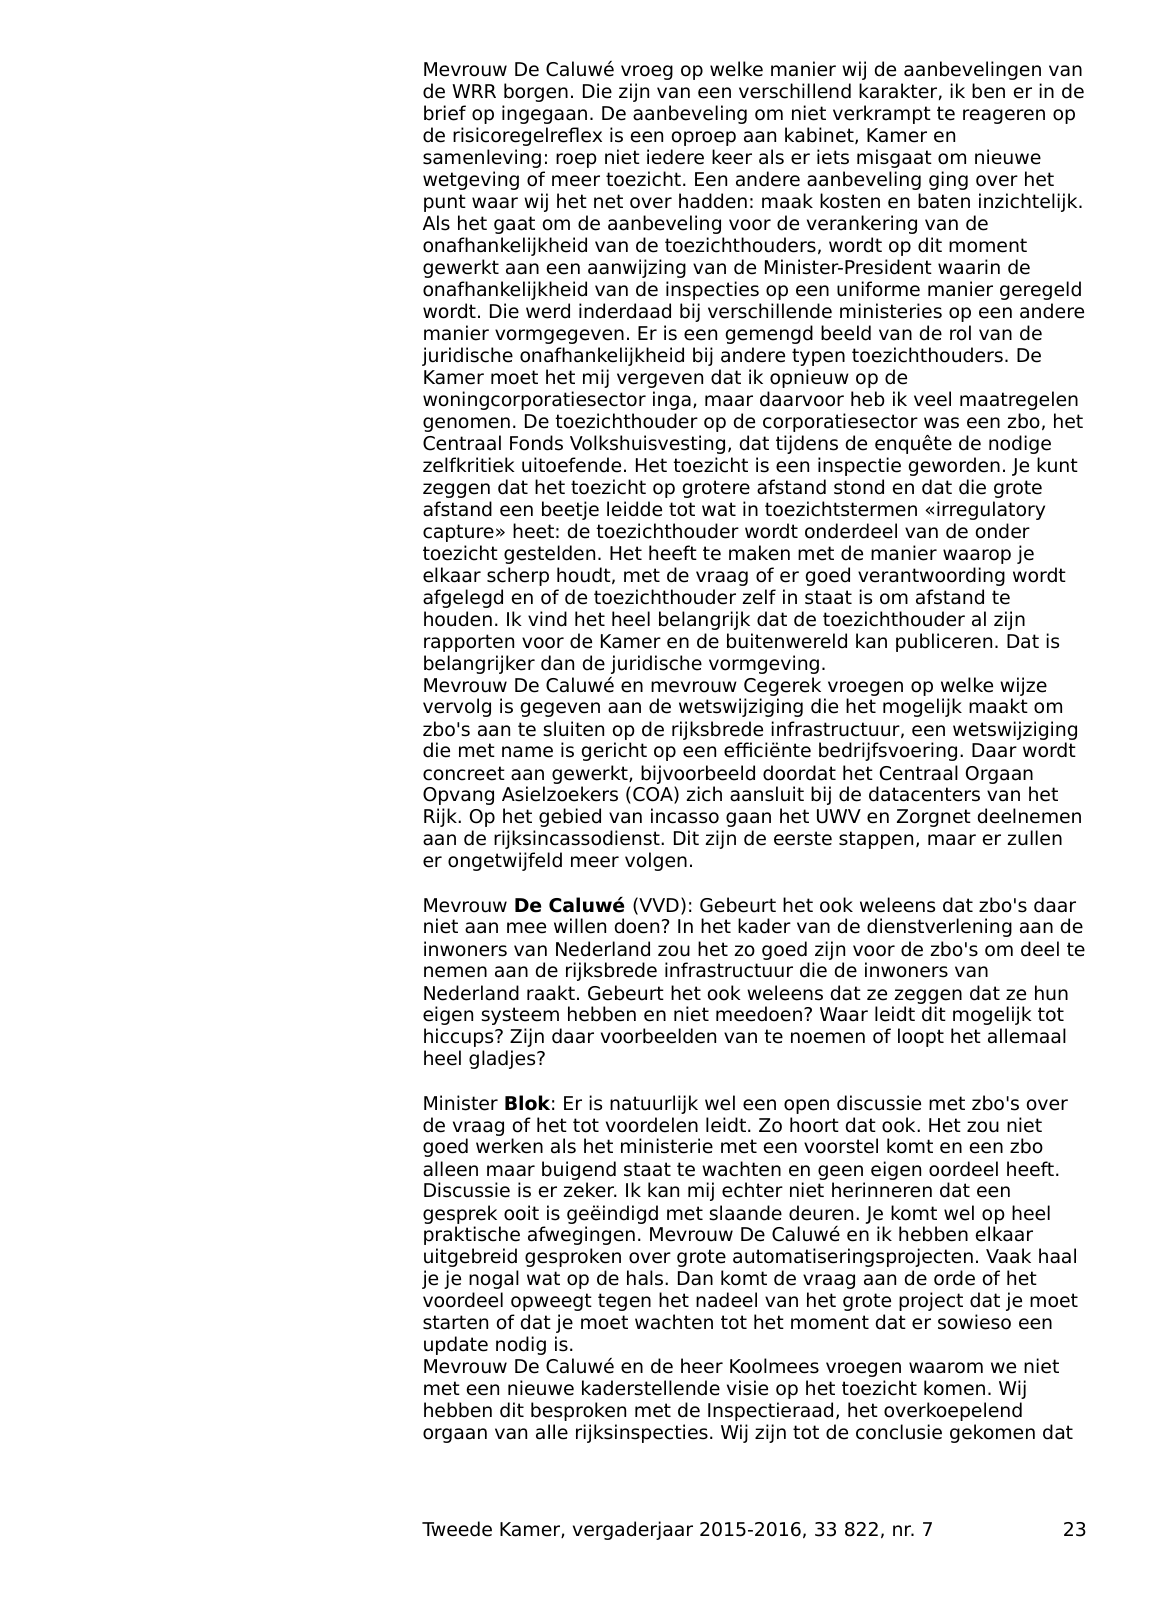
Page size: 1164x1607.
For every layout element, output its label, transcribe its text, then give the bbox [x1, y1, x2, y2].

text Mevrouw De Caluwé en de heer Koolmees vroegen waarom we niet met een nieuwe kaderstellende visie op het toezicht komen. Wij hebben dit besproken met de Inspectieraad, het overkoepelend orgaan van alle rijksinspecties. Wij zijn tot de conclusie gekomen dat [422, 1356, 1087, 1444]
text Mevrouw De Caluwé vroeg op welke manier wij de aanbevelingen van de WRR borgen. Die zijn van een verschillend karakter, ik ben er in de brief op ingegaan. De aanbeveling om niet verkrampt te reageren op de risicoregelreflex is een oproep aan kabinet, Kamer en samenleving: roep niet iedere keer als er iets misgaat om nieuwe wetgeving of meer toezicht. Een andere aanbeveling ging over het punt waar wij het net over hadden: maak kosten en baten inzichtelijk. Als het gaat om de aanbeveling voor de verankering van de onafhankelijkheid van de toezichthouders, wordt op dit moment gewerkt aan een aanwijzing van de Minister-President waarin de onafhankelijkheid van de inspecties op een uniforme manier geregeld wordt. Die werd inderdaad bij verschillende ministeries op een andere manier vormgegeven. Er is een gemengd beeld van de rol van de juridische onafhankelijkheid bij andere typen toezichthouders. De Kamer moet het mij vergeven dat ik opnieuw op de woningcorporatiesector inga, maar daarvoor heb ik veel maatregelen genomen. De toezichthouder op de corporatiesector was een zbo, het Centraal Fonds Volkshuisvesting, dat tijdens de enquête de nodige zelfkritiek uitoefende. Het toezicht is een inspectie geworden. Je kunt zeggen dat het toezicht op grotere afstand stond en dat die grote afstand een beetje leidde tot wat in toezichtstermen «irregulatory capture» heet: de toezichthouder wordt onderdeel van de onder toezicht gestelden. Het heeft te maken met de manier waarop je elkaar scherp houdt, met de vraag of er goed verantwoording wordt afgelegd en of de toezichthouder zelf in staat is om afstand te houden. Ik vind het heel belangrijk dat de toezichthouder al zijn rapporten voor de Kamer en de buitenwereld kan publiceren. Dat is belangrijker dan de juridische vormgeving. [422, 59, 1087, 674]
text Mevrouw De Caluwé (VVD): Gebeurt het ook weleens dat zbo's daar niet aan mee willen doen? In het kader van de dienstverlening aan de inwoners van Nederland zou het zo goed zijn voor de zbo's om deel te nemen aan de rijksbrede infrastructuur die de inwoners van Nederland raakt. Gebeurt het ook weleens dat ze zeggen dat ze hun eigen systeem hebben en niet meedoen? Waar leidt dit mogelijk tot hiccups? Zijn daar voorbeelden van te noemen of loopt het allemaal heel gladjes? [422, 894, 1087, 1070]
text Mevrouw De Caluwé en mevrouw Cegerek vroegen op welke wijze vervolg is gegeven aan de wetswijziging die het mogelijk maakt om zbo's aan te sluiten op de rijksbrede infrastructuur, een wetswijziging die met name is gericht op een efficiënte bedrijfsvoering. Daar wordt concreet aan gewerkt, bijvoorbeeld doordat het Centraal Orgaan Opvang Asielzoekers (COA) zich aansluit bij de datacenters van het Rijk. Op het gebied van incasso gaan het UWV en Zorgnet deelnemen aan de rijksincassodienst. Dit zijn de eerste stappen, maar er zullen er ongetwijfeld meer volgen. [422, 674, 1087, 872]
text Minister Blok: Er is natuurlijk wel een open discussie met zbo's over de vraag of het tot voordelen leidt. Zo hoort dat ook. Het zou niet goed werken als het ministerie met een voorstel komt en een zbo alleen maar buigend staat te wachten en geen eigen oordeel heeft. Discussie is er zeker. Ik kan mij echter niet herinneren dat een gesprek ooit is geëindigd met slaande deuren. Je komt wel op heel praktische afwegingen. Mevrouw De Caluwé en ik hebben elkaar uitgebreid gesproken over grote automatiseringsprojecten. Vaak haal je je nogal wat op de hals. Dan komt de vraag aan de orde of het voordeel opweegt tegen het nadeel van het grote project dat je moet starten of dat je moet wachten tot het moment dat er sowieso een update nodig is. [422, 1092, 1087, 1356]
